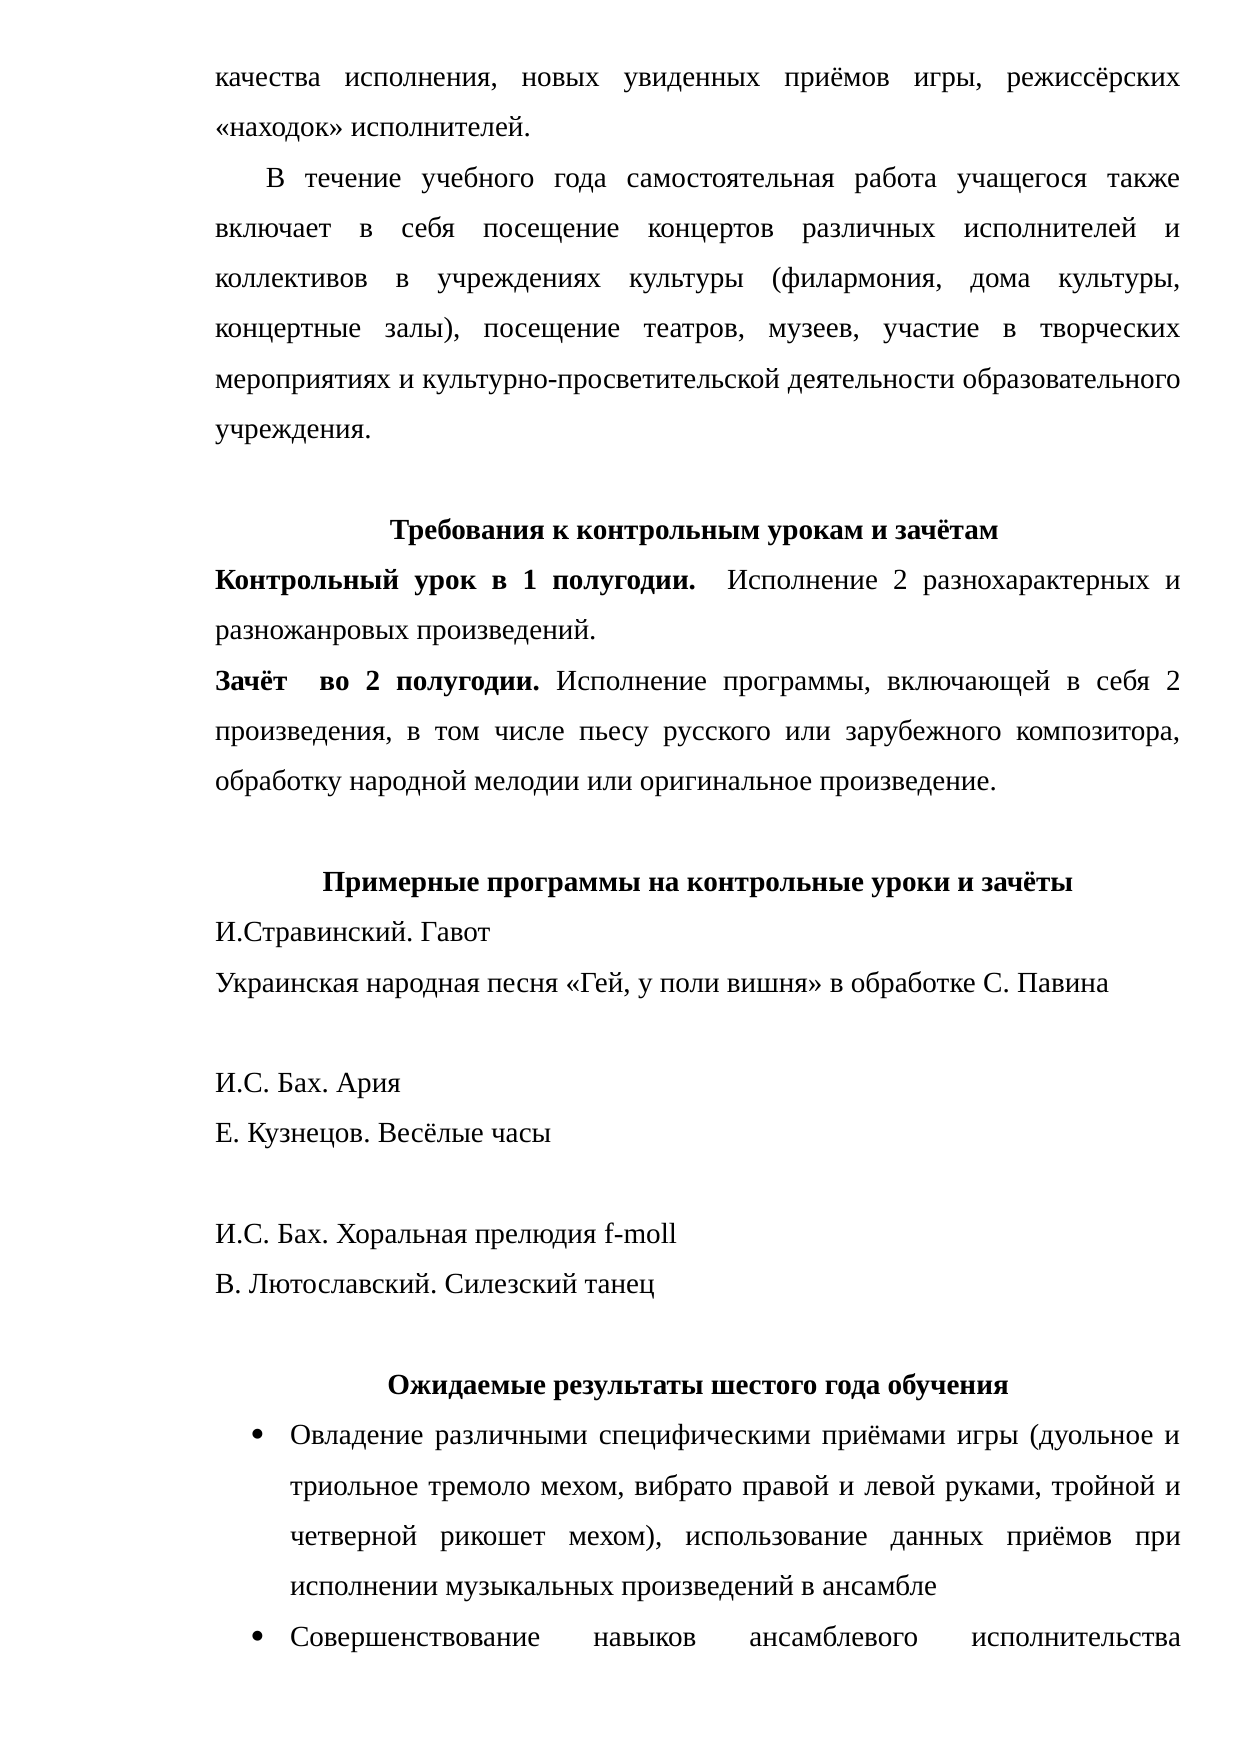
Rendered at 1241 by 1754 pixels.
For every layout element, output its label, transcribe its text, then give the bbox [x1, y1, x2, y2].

text Примерные программы на контрольные уроки и зачёты [215, 864, 1181, 898]
text И.С. Бах. Ария [215, 1065, 1181, 1099]
list Овладение различными специфическими приёмами игры (дуольное и триольное тремоло мехом, вибрато правой и левой руками, тройной и четверной рикошет мехом), использование данных приёмов при исполнении музыкальных произведений в ансамбле [252, 1417, 1181, 1602]
text Е. Кузнецов. Весёлые часы [215, 1116, 1181, 1149]
text Требования к контрольным урокам и зачётам [215, 512, 1181, 545]
text Украинская народная песня «Гей, у поли вишня» в обработке С. Павина [215, 965, 1181, 998]
text И.Стравинский. Гавот [215, 914, 1181, 948]
text Зачёт во 2 полугодии. Исполнение программы, включающей в себя 2 произведения, в том числе пьесу русского или зарубежного композитора, обработку народной мелодии или оригинальное произведение. [215, 663, 1181, 797]
text качества исполнения, новых увиденных приёмов игры, режиссёрских «находок» исполнителей. [215, 59, 1181, 143]
text Контрольный урок в 1 полугодии. Исполнение 2 разнохарактерных и разножанровых произведений. [215, 562, 1181, 646]
list Совершенствование навыков ансамблевого исполнительства [252, 1619, 1181, 1652]
text И.С. Бах. Хоральная прелюдия f-moll [215, 1216, 1181, 1250]
text Ожидаемые результаты шестого года обучения [215, 1367, 1181, 1401]
text В. Лютославский. Силезский танец [215, 1267, 1181, 1300]
text В течение учебного года самостоятельная работа учащегося также включает в себя посещение концертов различных исполнителей и коллективов в учреждениях культуры (филармония, дома культуры, концертные залы), посещение театров, музеев, участие в творческих мероприятиях и культурно-просветительской деятельности образовательного учреждения. [215, 160, 1181, 445]
